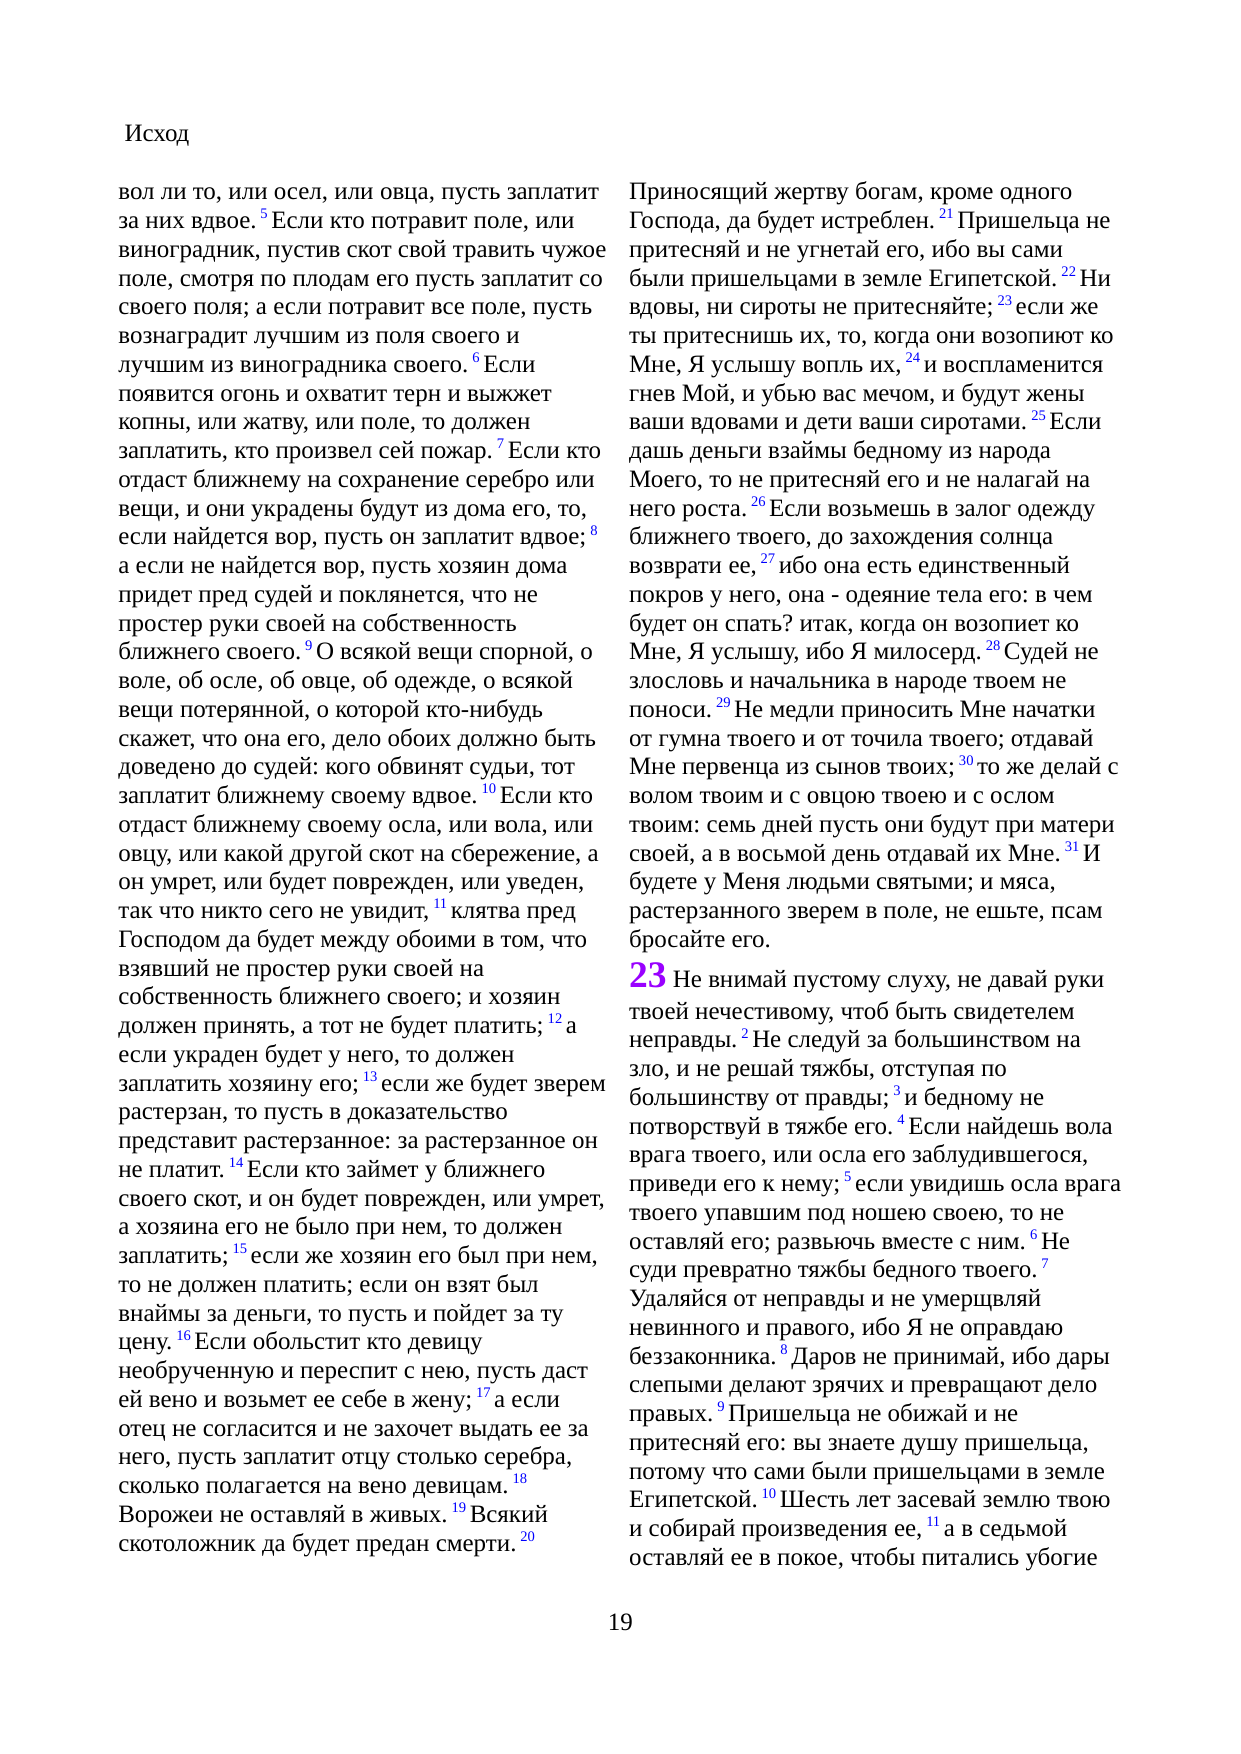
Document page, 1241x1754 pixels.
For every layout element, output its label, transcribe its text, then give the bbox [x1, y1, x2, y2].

text вол ли то, или осел, или овца, пусть заплатит за них вдвое. 5 Если кто потравит поле, или виноградник, пустив скот свой травить чужое поле, смотря по плодам его пусть заплатит со своего поля; а если потравит все поле, пусть вознаградит лучшим из поля своего и лучшим из виноградника своего. 6 Если появится огонь и охватит терн и выжжет копны, или жатву, или поле, то должен заплатить, кто произвел сей пожар. 7 Если кто отдаст ближнему на сохранение серебро или вещи, и они украдены будут из дома его, то, если найдется вор, пусть он заплатит вдвое; 8 а если не найдется вор, пусть хозяин дома придет пред судей и поклянется, что не простер руки своей на собственность ближнего своего. 9 О всякой вещи спорной, о воле, об осле, об овце, об одежде, о всякой вещи потерянной, о которой кто-нибудь скажет, что она его, дело обоих должно быть доведено до судей: кого обвинят судьи, тот заплатит ближнему своему вдвое. 10 Если кто отдаст ближнему своему осла, или вола, или овцу, или какой другой скот на сбережение, а он умрет, или будет поврежден, или уведен, так что никто сего не увидит, 11 клятва пред Господом да будет между обоими в том, что взявший не простер руки своей на собственность ближнего своего; и хозяин должен принять, а тот не будет платить; 12 а если украден будет у него, то должен заплатить хозяину его; 13 если же будет зверем растерзан, то пусть в доказательство представит растерзанное: за растерзанное он не платит. 14 Если кто займет у ближнего своего скот, и он будет поврежден, или умрет, а хозяина его не было при нем, то должен заплатить; 15 если же хозяин его был при нем, то не должен платить; если он взят был внаймы за деньги, то пусть и пойдет за ту цену. 16 Если обольстит кто девицу необрученную и переспит с нею, пусть даст ей вено и возьмет ее себе в жену; 17 а если отец не согласится и не захочет выдать ее за него, пусть заплатит отцу столько серебра, сколько полагается на вено девицам. 18 Ворожеи не оставляй в живых. 19 Всякий скотоложник да будет предан смерти. 20 [118, 176, 611, 1556]
text Приносящий жертву богам, кроме одного Господа, да будет истреблен. 21 Пришельца не притесняй и не угнетай его, ибо вы сами были пришельцами в земле Египетской. 22 Ни вдовы, ни сироты не притесняйте; 23 если же ты притеснишь их, то, когда они возопиют ко Мне, Я услышу вопль их, 24 и воспламенится гнев Мой, и убью вас мечом, и будут жены ваши вдовами и дети ваши сиротами. 25 Если дашь деньги взаймы бедному из народа Моего, то не притесняй его и не налагай на него роста. 26 Если возьмешь в залог одежду ближнего твоего, до захождения солнца возврати ее, 27 ибо она есть единственный покров у него, она - одеяние тела его: в чем будет он спать? итак, когда он возопиет ко Мне, Я услышу, ибо Я милосерд. 28 Судей не злословь и начальника в народе твоем не поноси. 29 Не медли приносить Мне начатки от гумна твоего и от точила твоего; отдавай Мне первенца из сынов твоих; 30 то же делай с волом твоим и с овцою твоею и с ослом твоим: семь дней пусть они будут при матери своей, а в восьмой день отдавай их Мне. 31 И будете у Меня людьми святыми; и мяса, растерзанного зверем в поле, не ешьте, псам бросайте его. [629, 176, 1122, 953]
text 23 Не внимай пустому слуху, не давай руки твоей нечестивому, чтоб быть свидетелем неправды. 2 Не следуй за большинством на зло, и не решай тяжбы, отступая по большинству от правды; 3 и бедному не потворствуй в тяжбе его. 4 Если найдешь вола врага твоего, или осла его заблудившегося, приведи его к нему; 5 если увидишь осла врага твоего упавшим под ношею своею, то не оставляй его; развьючь вместе с ним. 6 Не суди превратно тяжбы бедного твоего. 7 Удаляйся от неправды и не умерщвляй невинного и правого, ибо Я не оправдаю беззаконника. 8 Даров не принимай, ибо дары слепыми делают зрячих и превращают дело правых. 9 Пришельца не обижай и не притесняй его: вы знаете душу пришельца, потому что сами были пришельцами в земле Египетской. 10 Шесть лет засевай землю твою и собирай произведения ее, 11 а в седьмой оставляй ее в покое, чтобы питались убогие [629, 953, 1122, 1571]
